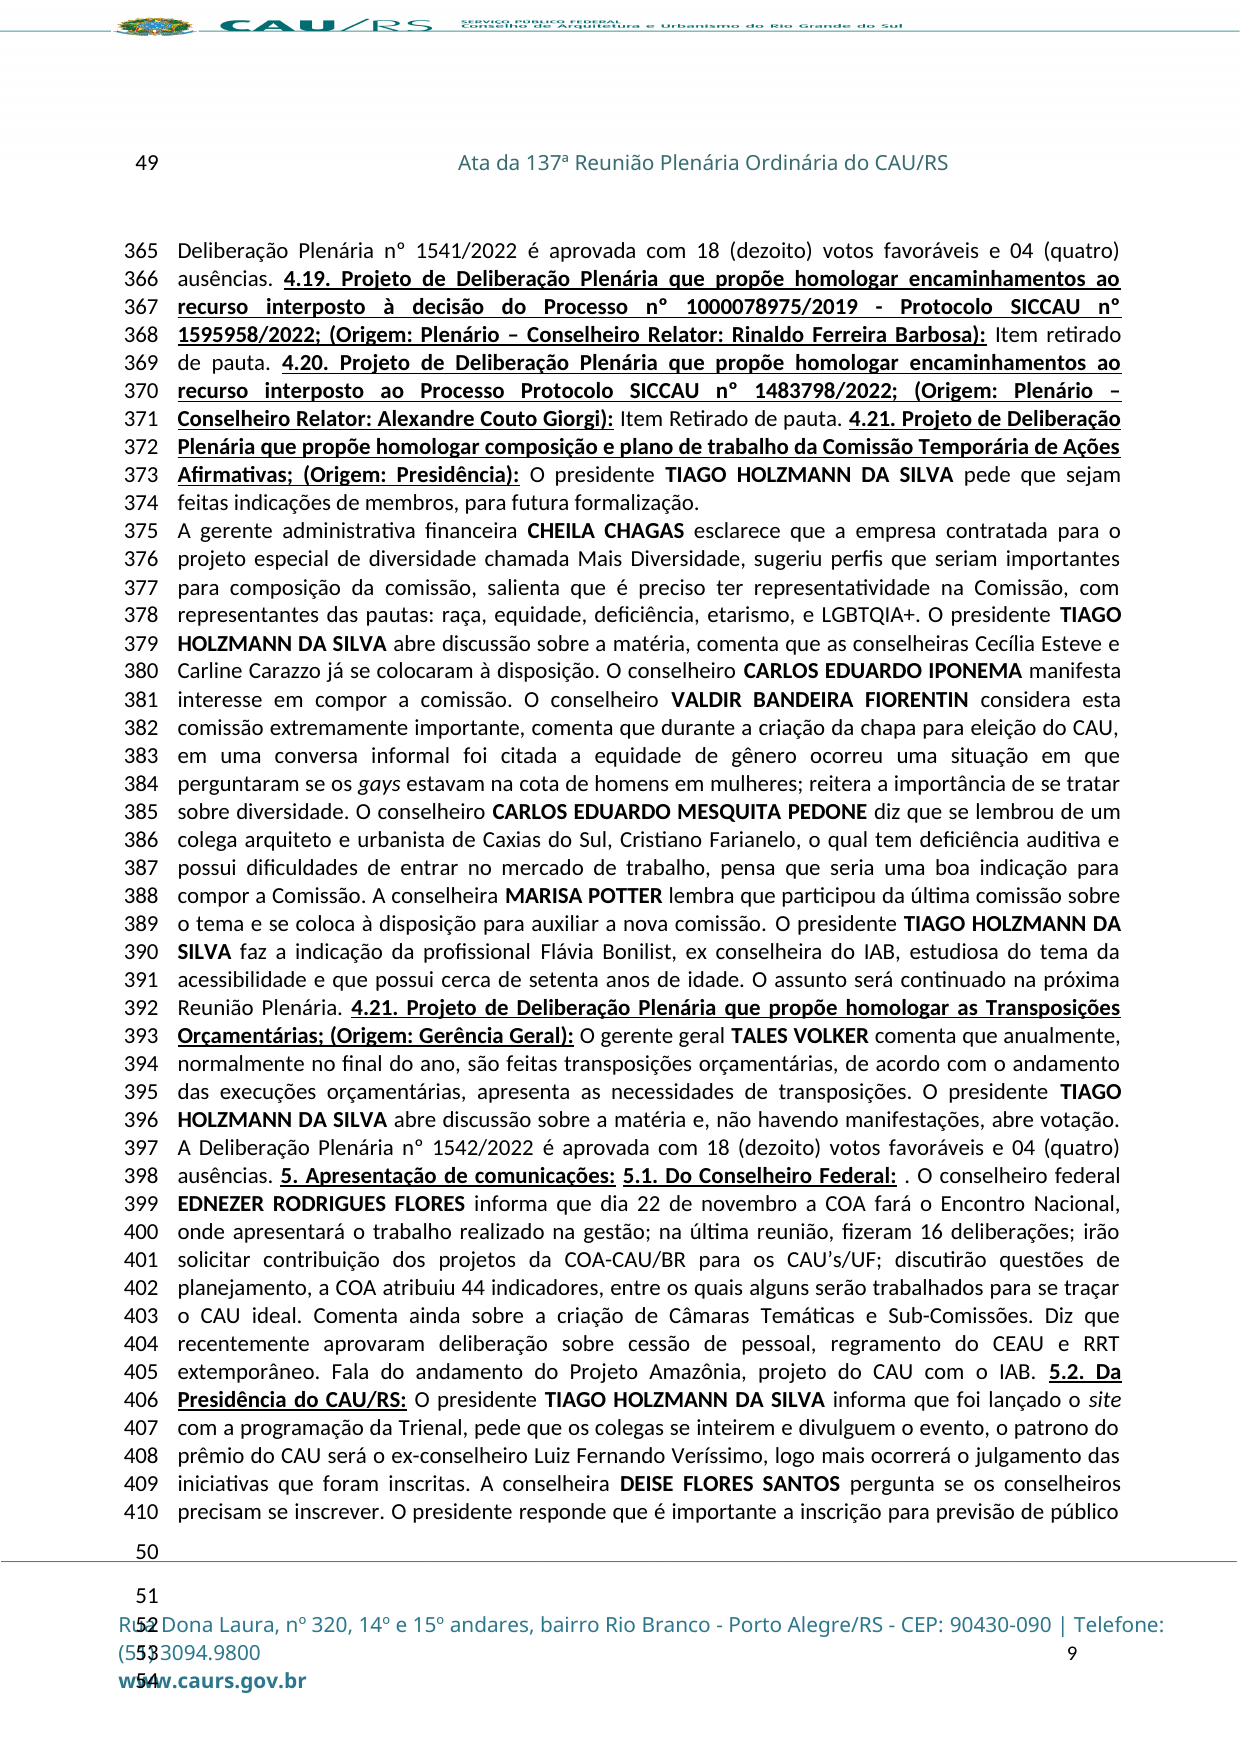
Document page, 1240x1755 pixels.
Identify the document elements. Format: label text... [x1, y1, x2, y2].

text Conselheiro Relator: Alexandre Couto Giorgi): Item Retirado de pauta. 4.21. Projeto de Deliberação Plenária que propõe homologar composição e plano de trabalho da Comissão Temporária de Ações [177, 402, 1121, 457]
text Afirmativas; (Origem: Presidência): O presidente TIAGO HOLZMANN DA SILVA pede que sejam feitas indicações de membros, para futura formalização. [177, 458, 1121, 517]
text 1595958/2022; (Origem: Plenário – Conselheiro Relator: Rinaldo Ferreira Barbosa): Item retirado de pauta. 4.20. Projeto de Deliberação Plenária que propõe homologar encaminhamentos ao recurso interposto ao Processo Protocolo SICCAU nº 1483798/2022; (Origem: Plenário – [177, 318, 1121, 401]
text A gerente administrativa financeira CHEILA CHAGAS esclarece que a empresa contratada para o projeto especial de diversidade chamada Mais Diversidade, sugeriu perfis que seriam importantes para composição da comissão, salienta que é preciso ter representatividade na Comissão, com representantes das pautas: raça, equidade, deficiência, etarismo, e LGBTQIA+. O presidente TIAGO HOLZMANN DA SILVA abre discussão sobre a matéria, comenta que as conselheiras Cecília Esteve e Carline Carazzo já se colocaram à disposição. O conselheiro CARLOS EDUARDO IPONEMA manifesta interesse em compor a comissão. O conselheiro VALDIR BANDEIRA FIORENTIN considera esta comissão extremamente importante, comenta que durante a criação da chapa para eleição do CAU, em uma conversa informal foi citada a equidade de gênero ocorreu uma situação em que perguntaram se os gays estavam na cota de homens em mulheres; reitera a importância de se tratar sobre diversidade. O conselheiro CARLOS EDUARDO MESQUITA PEDONE diz que se lembrou de um colega arquiteto e urbanista de Caxias do Sul, Cristiano Farianelo, o qual tem deficiência auditiva e possui dificuldades de entrar no mercado de trabalho, pensa que seria uma boa indicação para compor a Comissão. A conselheira MARISA POTTER lembra que participou da última comissão sobre o tema e se coloca à disposição para auxiliar a nova comissão. O presidente TIAGO HOLZMANN DA SILVA faz a indicação da profissional Flávia Bonilist, ex conselheira do IAB, estudiosa do tema da acessibilidade e que possui cerca de setenta anos de idade. O assunto será continuado na próxima Reunião Plenária. 4.21. Projeto de Deliberação Plenária que propõe homologar as Transposições Orçamentárias; (Origem: Gerência Geral): O gerente geral TALES VOLKER comenta que anualmente, normalmente no final do ano, são feitas transposições orçamentárias, de acordo com o andamento das execuções orçamentárias, apresenta as necessidades de transposições. O presidente TIAGO HOLZMANN DA SILVA abre discussão sobre a matéria e, não havendo manifestações, abre votação. A Deliberação Plenária nº 1542/2022 é aprovada com 18 (dezoito) votos favoráveis e 04 (quatro) ausências. 5. Apresentação de comunicações: 5.1. Do Conselheiro Federal: . O conselheiro federal EDNEZER RODRIGUES FLORES informa que dia 22 de novembro a COA fará o Encontro Nacional, onde apresentará o trabalho realizado na gestão; na última reunião, fizeram 16 deliberações; irão solicitar contribuição dos projetos da COA-CAU/BR para os CAU’s/UF; discutirão questões de planejamento, a COA atribuiu 44 indicadores, entre os quais alguns serão trabalhados para se traçar o CAU ideal. Comenta ainda sobre a criação de Câmaras Temáticas e Sub-Comissões. Diz que recentemente aprovaram deliberação sobre cessão de pessoal, regramento do CEAU e RRT extemporâneo. Fala do andamento do Projeto Amazônia, projeto do CAU com o IAB. 5.2. Da Presidência do CAU/RS: O presidente TIAGO HOLZMANN DA SILVA informa que foi lançado o site com a programação da Trienal, pede que os colegas se inteirem e divulguem o evento, o patrono do prêmio do CAU será o ex-conselheiro Luiz Fernando Veríssimo, logo mais ocorrerá o julgamento das iniciativas que foram inscritas. A conselheira DEISE FLORES SANTOS pergunta se os conselheiros precisam se inscrever. O presidente responde que é importante a inscrição para previsão de público [177, 517, 1121, 1525]
text Deliberação Plenária nº 1541/2022 é aprovada com 18 (dezoito) votos favoráveis e 04 (quatro) ausências. 4.19. Projeto de Deliberação Plenária que propõe homologar encaminhamentos ao recurso interposto à decisão do Processo nº 1000078975/2019 - Protocolo SICCAU nº [177, 236, 1121, 317]
